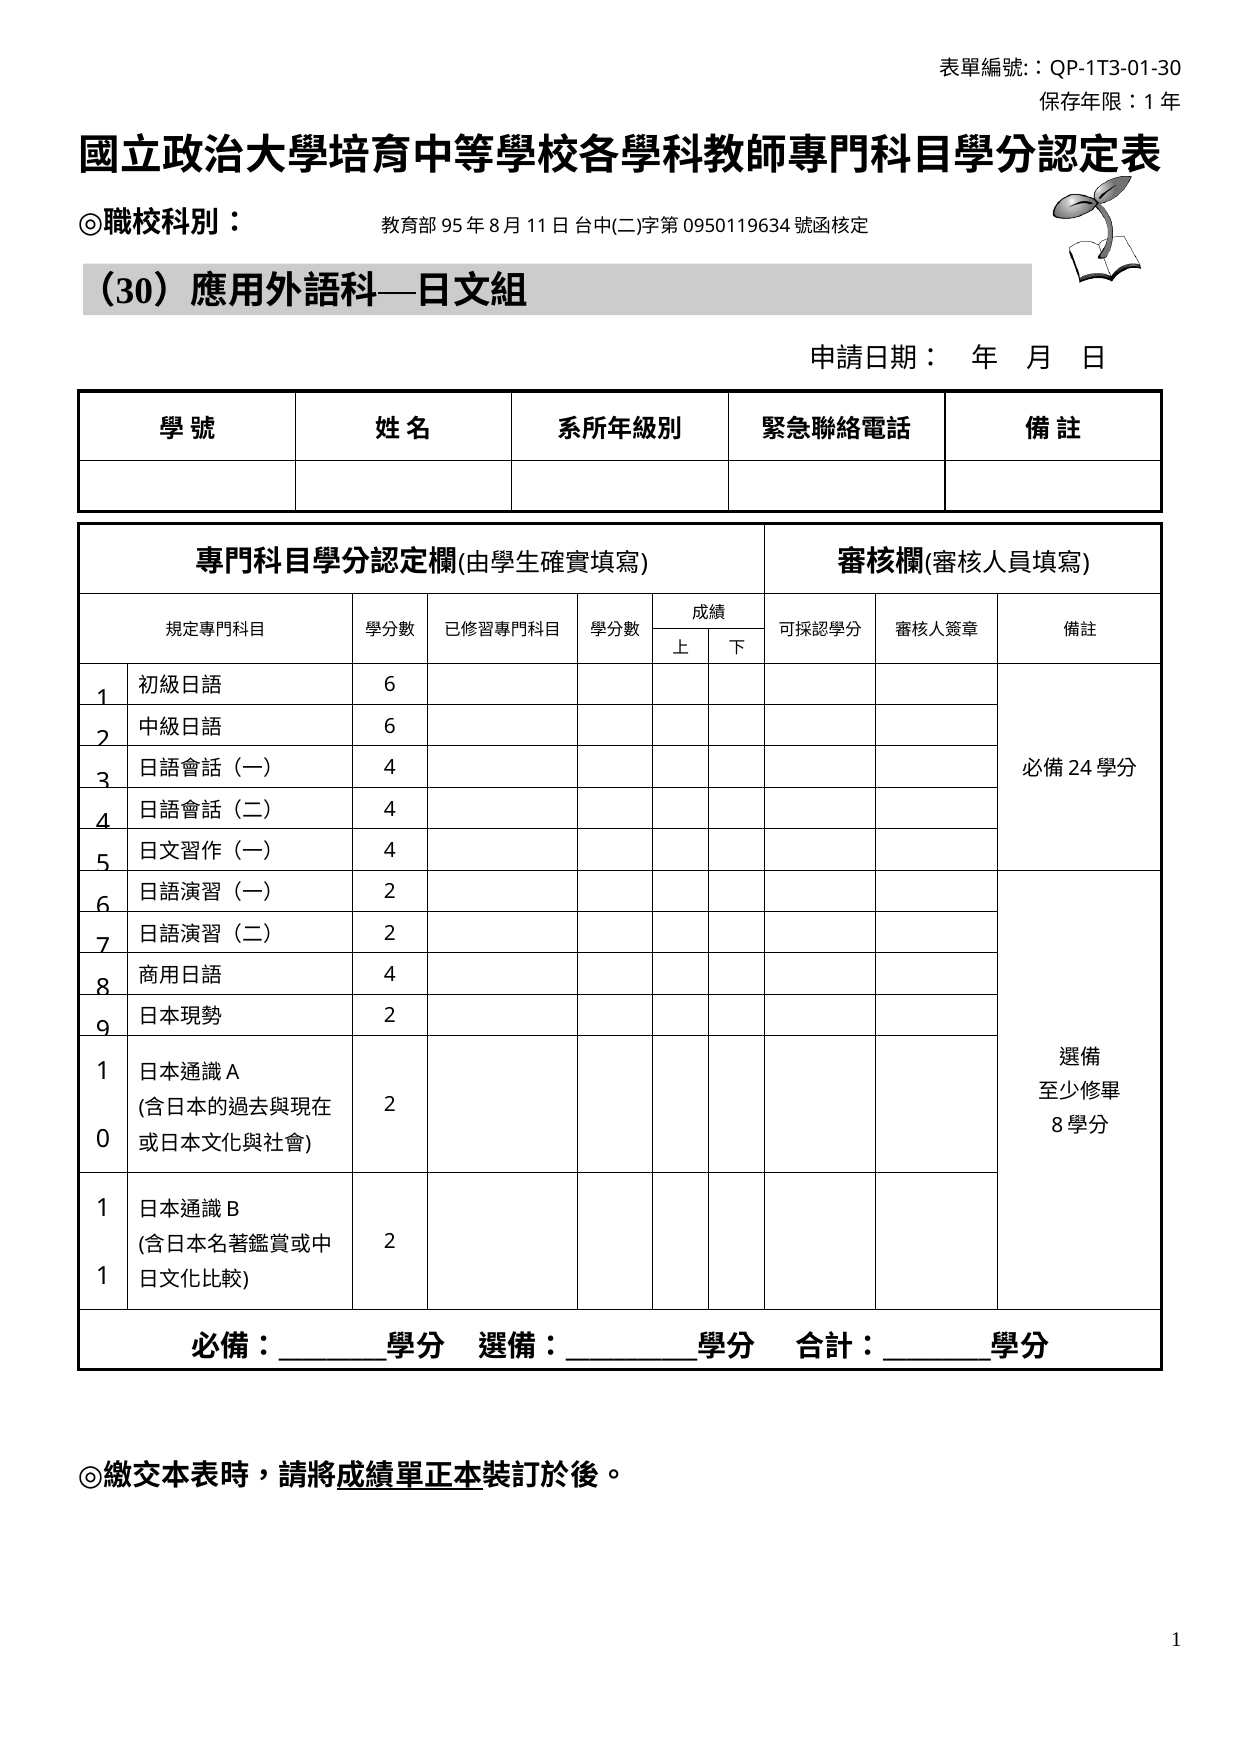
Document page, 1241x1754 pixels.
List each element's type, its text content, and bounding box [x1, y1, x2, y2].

text ◎繳交本表時，請將成績單正本裝訂於後。 [59, 1439, 1181, 1507]
table_cell [512, 461, 728, 510]
table_cell [578, 1036, 652, 1172]
table_cell 日語演習（一） [128, 871, 352, 911]
table_cell [876, 995, 997, 1035]
table_cell [428, 1036, 577, 1172]
table_header 姓 名 [296, 393, 511, 460]
table_cell [765, 705, 875, 745]
table_cell 2 [80, 705, 127, 745]
table_cell [709, 746, 764, 787]
table_cell [428, 1173, 577, 1309]
table_cell [578, 871, 652, 911]
table_cell [709, 829, 764, 869]
table_cell [428, 953, 577, 993]
table_cell [578, 788, 652, 828]
table_cell 4 [353, 788, 427, 828]
table_cell 成績 [653, 594, 764, 628]
table_cell [765, 1036, 875, 1172]
table_cell [729, 461, 944, 510]
table_cell [653, 788, 708, 828]
table_cell [653, 1036, 708, 1172]
table_cell [765, 788, 875, 828]
table_cell 2 [353, 995, 427, 1035]
table_cell 備註 [998, 594, 1160, 663]
table_cell 11 [80, 1173, 127, 1309]
text （30）應用外語科 日文組 [59, 253, 1181, 321]
table_cell [653, 1173, 708, 1309]
text ◎職校科別： 教育部95年8月11日 台中(二)字第0950119634號函核定 [59, 186, 1052, 253]
table_cell [876, 953, 997, 993]
table_cell 選備 至少修畢 8學分 [998, 871, 1160, 1309]
table_cell [653, 829, 708, 869]
table_cell [876, 829, 997, 869]
table_header 學 號 [80, 393, 295, 460]
table_cell 3 [80, 746, 127, 787]
table_cell 10 [80, 1036, 127, 1172]
table_cell [709, 953, 764, 993]
table_cell [876, 746, 997, 787]
text 國立政治大學培育中等學校各學科教師專門科目學分認定表 [59, 118, 1181, 186]
table_cell 下 [709, 629, 764, 663]
table_cell [946, 461, 1160, 510]
table_header 審核欄(審核人員填寫) [765, 525, 1160, 593]
table_cell [428, 746, 577, 787]
table_cell 學分數 [353, 594, 427, 663]
table_cell [709, 1173, 764, 1309]
table_cell [876, 664, 997, 704]
table_cell 日語會話（一） [128, 746, 352, 787]
table_cell [578, 829, 652, 869]
table_cell [709, 664, 764, 704]
table_cell [578, 912, 652, 952]
table_cell [765, 664, 875, 704]
table_cell [709, 995, 764, 1035]
table_cell [709, 1036, 764, 1172]
table_cell 初級日語 [128, 664, 352, 704]
table_cell 學分數 [578, 594, 652, 663]
table_cell [709, 705, 764, 745]
table_cell [876, 705, 997, 745]
table_cell [709, 788, 764, 828]
table_cell [653, 664, 708, 704]
table_cell 審核人簽章 [876, 594, 997, 663]
table_cell [765, 746, 875, 787]
table_cell 6 [353, 664, 427, 704]
table_cell 4 [80, 788, 127, 828]
table_cell 必備24學分 [998, 664, 1160, 869]
text [1142, 186, 1181, 253]
table_cell [765, 1173, 875, 1309]
table_cell [428, 912, 577, 952]
table_cell 規定專門科目 [80, 594, 352, 663]
table_cell [765, 871, 875, 911]
table_cell [653, 953, 708, 993]
text 申請日期： 年 月 日 [759, 321, 1181, 389]
table_cell 6 [80, 871, 127, 911]
table_cell 已修習專門科目 [428, 594, 577, 663]
table_cell [709, 912, 764, 952]
table_cell [653, 705, 708, 745]
table_cell 必備：_________學分 選備：___________學分 合計：_________學分 [80, 1310, 1160, 1368]
table_cell 4 [353, 746, 427, 787]
table_cell [653, 995, 708, 1035]
table_cell 中級日語 [128, 705, 352, 745]
table_cell [765, 995, 875, 1035]
table_cell [653, 746, 708, 787]
table_cell [578, 953, 652, 993]
table_cell 可採認學分 [765, 594, 875, 663]
table_cell [876, 912, 997, 952]
table_cell 7 [80, 912, 127, 952]
table_cell 2 [353, 1173, 427, 1309]
table_cell [876, 1173, 997, 1309]
table_header 專門科目學分認定欄(由學生確實填寫) [80, 525, 764, 593]
text 保存年限：1 年 [0, 84, 1181, 118]
table_cell 日本通識A (含日本的過去與現在 或日本文化與社會) [128, 1036, 352, 1172]
table_cell [428, 664, 577, 704]
table_cell [80, 461, 295, 510]
table_cell [296, 461, 511, 510]
table_header 緊急聯絡電話 [729, 393, 944, 460]
table_cell 4 [353, 953, 427, 993]
table_cell [428, 995, 577, 1035]
table_cell [578, 995, 652, 1035]
table_cell 2 [353, 912, 427, 952]
table_cell [653, 912, 708, 952]
table_cell [578, 705, 652, 745]
table_cell 6 [353, 705, 427, 745]
table_cell [428, 788, 577, 828]
table_cell [876, 1036, 997, 1172]
table_cell [765, 912, 875, 952]
table_cell 上 [653, 629, 708, 663]
table_cell [578, 746, 652, 787]
table_cell [765, 953, 875, 993]
table_cell 5 [80, 829, 127, 869]
text 表單編號:：QP-1T3-01-30 [59, 50, 1181, 84]
table_cell 日語演習（二） [128, 912, 352, 952]
table_cell 日文習作（一） [128, 829, 352, 869]
table_cell 9 [80, 995, 127, 1035]
table_cell [876, 871, 997, 911]
table_cell 2 [353, 1036, 427, 1172]
table_cell [653, 871, 708, 911]
table_cell [428, 829, 577, 869]
table_header 系所年級別 [512, 393, 728, 460]
table_cell [428, 705, 577, 745]
table_cell [578, 1173, 652, 1309]
table_cell [428, 871, 577, 911]
table_cell 日本通識B (含日本名著鑑賞或中 日文化比較) [128, 1173, 352, 1309]
table_cell 商用日語 [128, 953, 352, 993]
table_header 備 註 [946, 393, 1160, 460]
table_cell [578, 664, 652, 704]
table_cell 日本現勢 [128, 995, 352, 1035]
table_cell 8 [80, 953, 127, 993]
table_cell 日語會話（二） [128, 788, 352, 828]
table_cell [709, 871, 764, 911]
table_cell 4 [353, 829, 427, 869]
table_cell 2 [353, 871, 427, 911]
table_cell [876, 788, 997, 828]
table_cell 1 [80, 664, 127, 704]
table_cell [765, 829, 875, 869]
